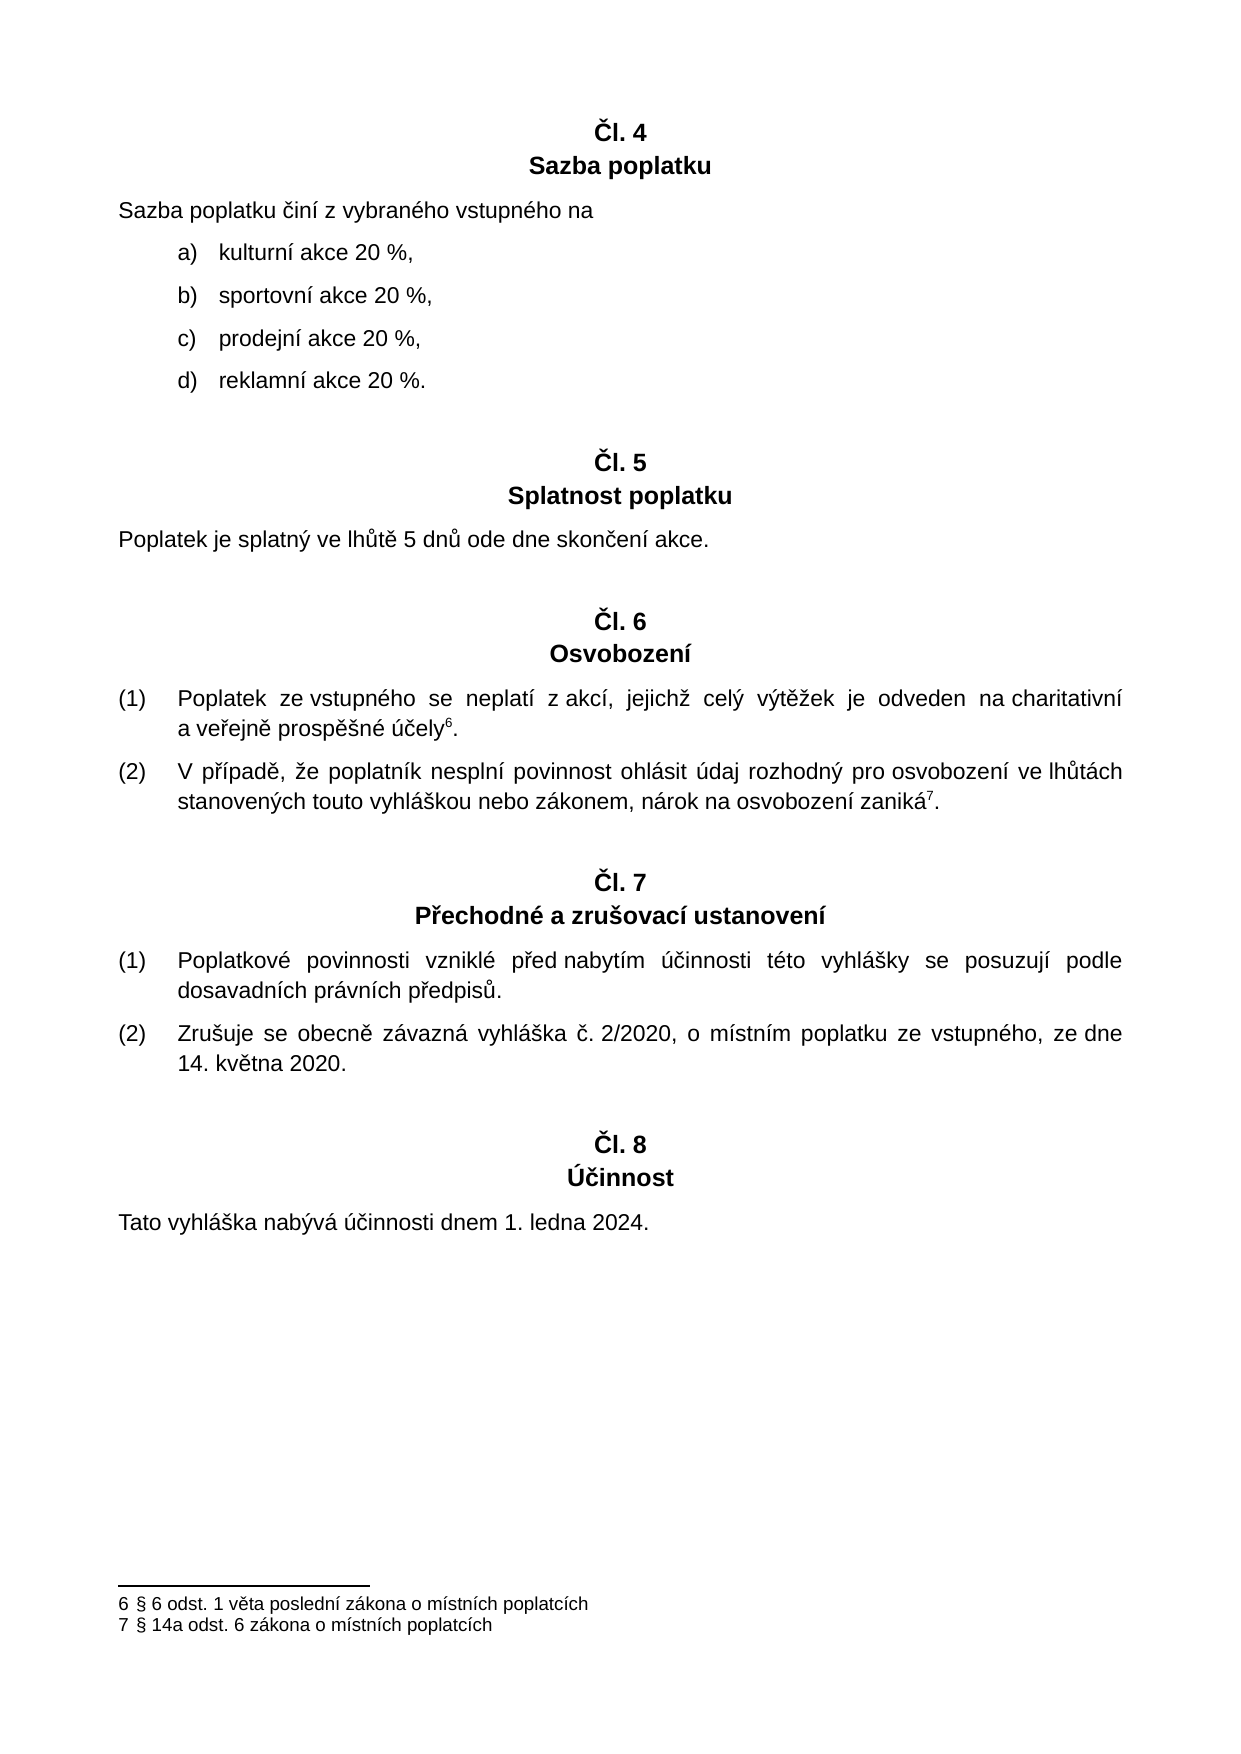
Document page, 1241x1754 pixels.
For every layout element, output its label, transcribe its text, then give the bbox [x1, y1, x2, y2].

list V případě, že poplatník nesplní povinnost ohlásit údaj rozhodný pro osvobození ve lhůtách stanovených touto vyhláškou nebo zákonem, nárok na osvobození zaniká. [118, 758, 1122, 814]
text Sazba poplatku činí z vybraného vstupného na [118, 197, 1122, 223]
list § 6 odst. 1 věta poslední zákona o místních poplatcích [118, 1592, 1122, 1614]
list Zrušuje se obecně závazná vyhláška č. 2/2020, o místním poplatku ze vstupného, ze dne 14. května 2020. [118, 1020, 1122, 1076]
list sportovní akce 20 %, [177, 282, 1122, 308]
subtitle Čl. 4 Sazba poplatku [118, 118, 1122, 180]
list § 14a odst. 6 zákona o místních poplatcích [118, 1614, 1122, 1635]
list reklamní akce 20 %. [177, 367, 1122, 394]
text Poplatek je splatný ve lhůtě 5 dnů ode dne skončení akce. [118, 526, 1122, 553]
list kulturní akce 20 %, [177, 239, 1122, 266]
list prodejní akce 20 %, [177, 325, 1122, 351]
text Tato vyhláška nabývá účinnosti dnem 1. ledna 2024. [118, 1209, 1122, 1235]
list Poplatkové povinnosti vzniklé před nabytím účinnosti této vyhlášky se posuzují podle dosavadních právních předpisů. [118, 947, 1122, 1003]
subtitle Čl. 8 Účinnost [118, 1130, 1122, 1192]
subtitle Čl. 6 Osvobození [118, 606, 1122, 668]
subtitle Čl. 5 Splatnost poplatku [118, 448, 1122, 509]
list Poplatek ze vstupného se neplatí z akcí, jejichž celý výtěžek je odveden na charitativní a veřejně prospěšné účely. [118, 685, 1122, 742]
subtitle Čl. 7 Přechodné a zrušovací ustanovení [118, 868, 1122, 930]
